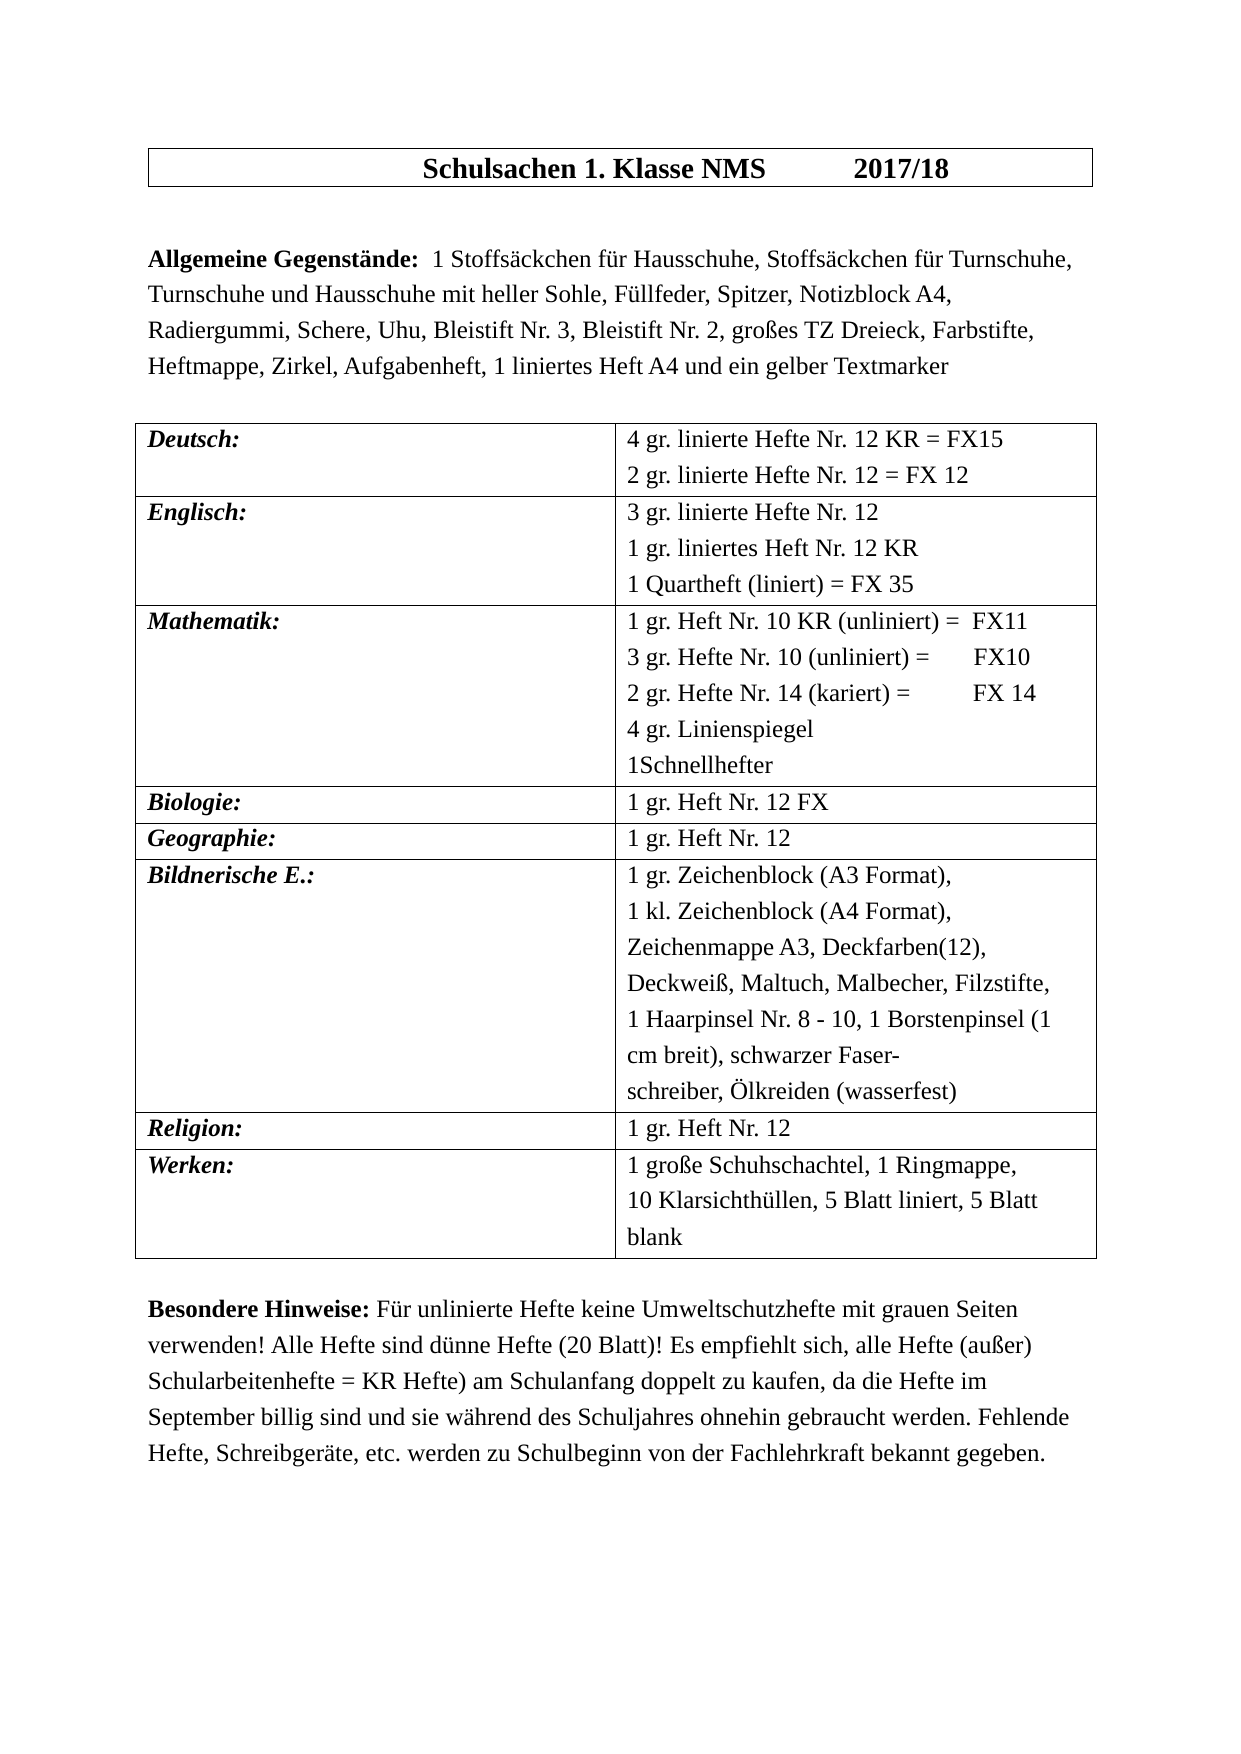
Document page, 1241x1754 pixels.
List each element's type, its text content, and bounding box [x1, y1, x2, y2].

text Turnschuhe und Hausschuhe mit heller Sohle, Füllfeder, Spitzer, Notizblock A4, [148, 279, 1093, 308]
table_cell 1 gr. Heft Nr. 10 KR (unliniert) = FX11 3 gr. Hefte Nr. 10 (unliniert) = FX10 2 gr. Hefte Nr. 14 (kariert) = FX 14 4 gr. Linienspiegel 1Schnellhefter [616, 606, 1096, 786]
table_cell Werken: [136, 1150, 615, 1257]
table_cell Geographie: [136, 824, 615, 859]
text Radiergummi, Schere, Uhu, Bleistift Nr. 3, Bleistift Nr. 2, großes TZ Dreieck, Farbstifte, [148, 316, 1093, 344]
table_cell 3 gr. linierte Hefte Nr. 12 1 gr. liniertes Heft Nr. 12 KR 1 Quartheft (liniert) = FX 35 [616, 497, 1096, 605]
table_cell 1 gr. Heft Nr. 12 [616, 1113, 1096, 1149]
table_cell 1 große Schuhschachtel, 1 Ringmappe, 10 Klarsichthüllen, 5 Blatt liniert, 5 Blatt blank [616, 1150, 1096, 1257]
text Besondere Hinweise: Für unlinierte Hefte keine Umweltschutzhefte mit grauen Seiten verwenden! Alle Hefte sind dünne Hefte (20 Blatt)! Es empfiehlt sich, alle Hefte (außer) Schularbeitenhefte = KR Hefte) am Schulanfang doppelt zu kaufen, da die Hefte im September billig sind und sie während des Schuljahres ohnehin gebraucht werden. Fehlende Hefte, Schreibgeräte, etc. werden zu Schulbeginn von der Fachlehrkraft bekannt gegeben. [148, 1294, 1093, 1467]
text Allgemeine Gegenstände: 1 Stoffsäckchen für Hausschuhe, Stoffsäckchen für Turnschuhe, [148, 244, 1093, 272]
table_cell Englisch: [136, 497, 615, 605]
table_cell 1 gr. Heft Nr. 12 FX [616, 787, 1096, 822]
table_cell 1 gr. Zeichenblock (A3 Format), 1 kl. Zeichenblock (A4 Format), Zeichenmappe A3, Deckfarben(12), Deckweiß, Maltuch, Malbecher, Filzstifte, 1 Haarpinsel Nr. 8 - 10, 1 Borstenpinsel (1 cm breit), schwarzer Faser- schreiber, Ölkreiden (wasserfest) [616, 860, 1096, 1112]
table_cell Biologie: [136, 787, 615, 822]
table_header 4 gr. linierte Hefte Nr. 12 KR = FX15 2 gr. linierte Hefte Nr. 12 = FX 12 [616, 424, 1096, 496]
table_cell Mathematik: [136, 606, 615, 786]
table_cell 1 gr. Heft Nr. 12 [616, 824, 1096, 859]
table_cell Bildnerische E.: [136, 860, 615, 1112]
table_cell Religion: [136, 1113, 615, 1149]
table_header Deutsch: [136, 424, 615, 496]
text Schulsachen 1. Klasse NMS 2017/18 [149, 149, 1092, 186]
text Heftmappe, Zirkel, Aufgabenheft, 1 liniertes Heft A4 und ein gelber Textmarker [148, 351, 1093, 380]
